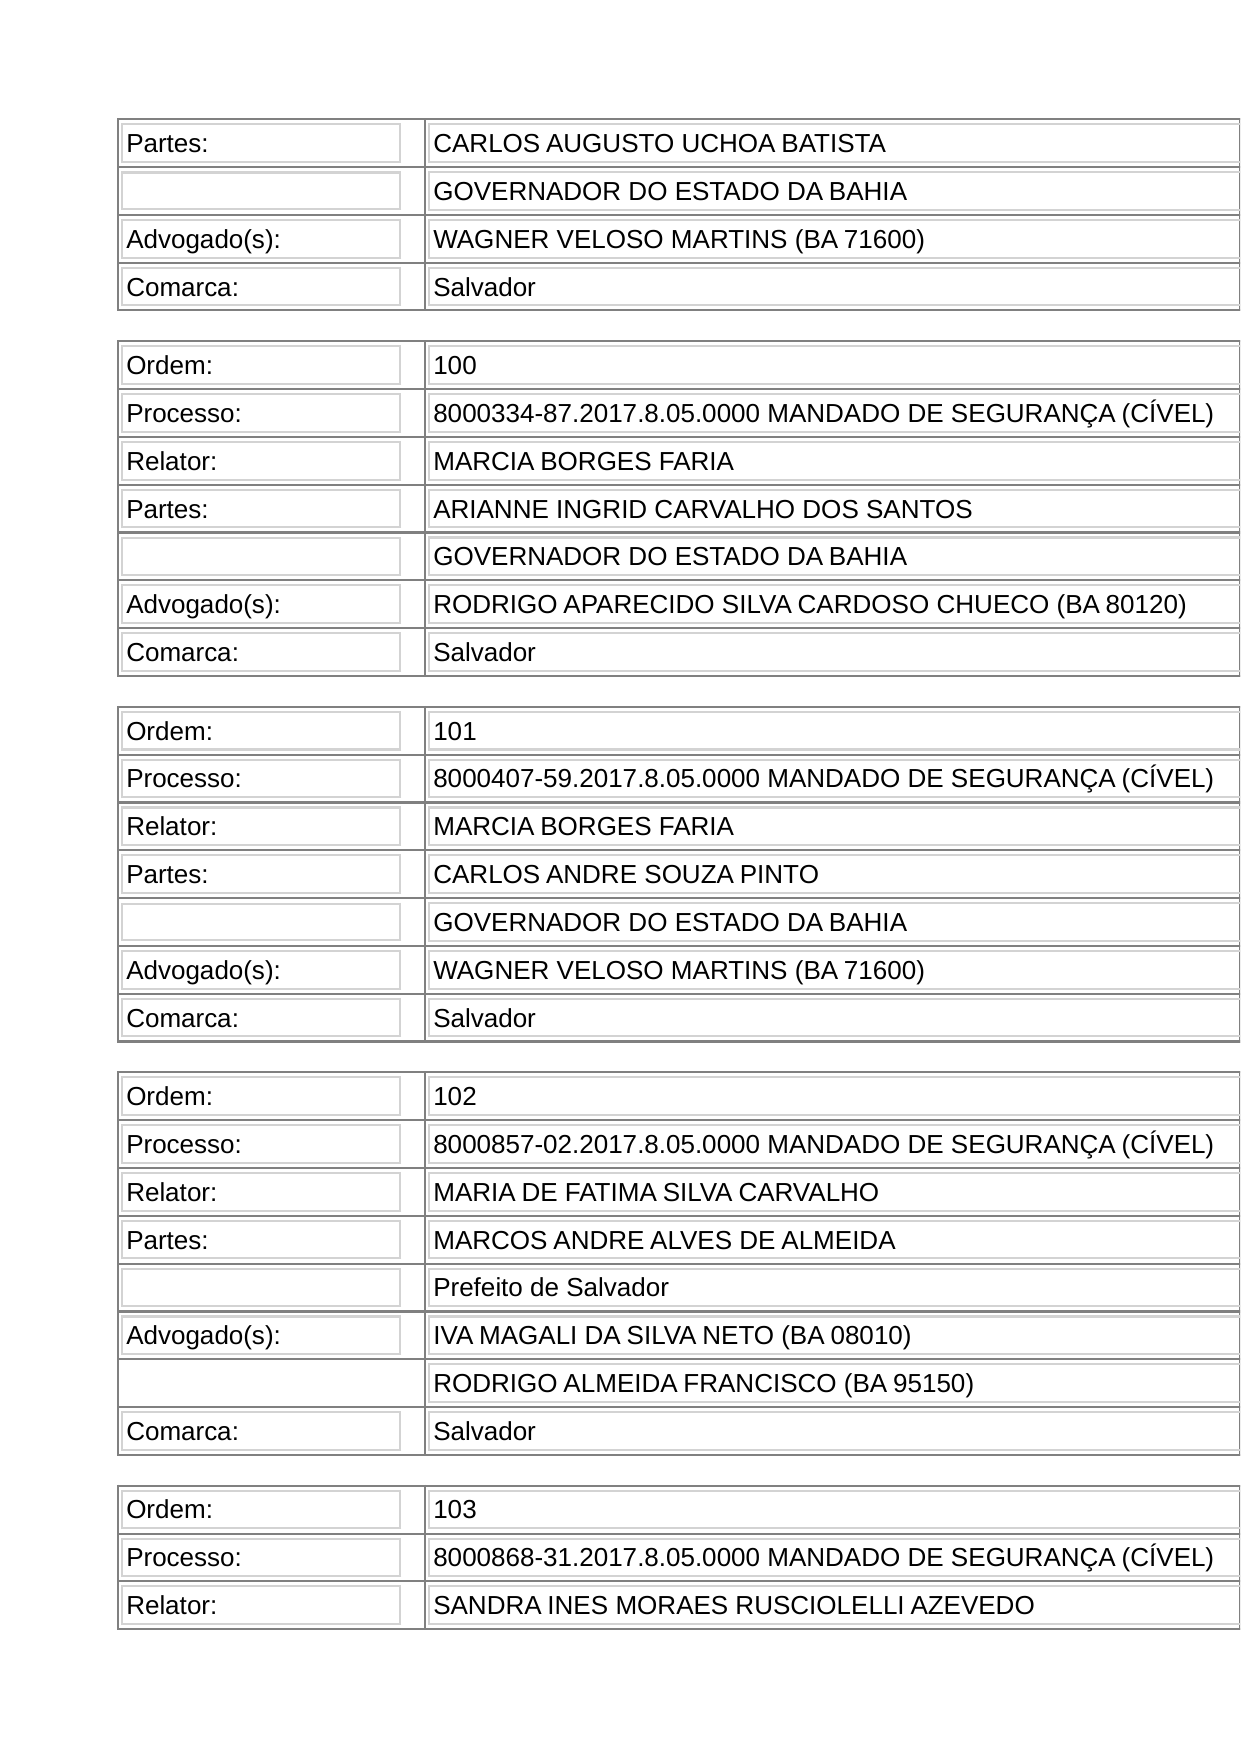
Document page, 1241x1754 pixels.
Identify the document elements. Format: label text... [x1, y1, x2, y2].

table_cell Salvador [426, 629, 1239, 675]
table_cell ARIANNE INGRID CARVALHO DOS SANTOS [426, 486, 1239, 531]
table_header Ordem: [119, 1487, 424, 1532]
table_cell Salvador [426, 995, 1239, 1040]
table_header Ordem: [119, 342, 424, 388]
table_cell MARCOS ANDRE ALVES DE ALMEIDA [426, 1217, 1239, 1262]
table_cell Partes: [119, 486, 424, 531]
table_cell [119, 899, 424, 945]
table_header Ordem: [119, 1073, 424, 1119]
table_cell [119, 168, 424, 214]
table_cell RODRIGO ALMEIDA FRANCISCO (BA 95150) [426, 1360, 1239, 1406]
table_cell Processo: [119, 1121, 424, 1167]
table_cell Advogado(s): [119, 581, 424, 627]
table_cell Prefeito de Salvador [426, 1265, 1239, 1310]
table_cell Partes: [119, 851, 424, 897]
table_cell [119, 534, 424, 579]
table_cell RODRIGO APARECIDO SILVA CARDOSO CHUECO (BA 80120) [426, 581, 1239, 627]
table_cell GOVERNADOR DO ESTADO DA BAHIA [426, 534, 1239, 579]
table_cell Relator: [119, 1582, 424, 1628]
table_cell Comarca: [119, 995, 424, 1040]
table_header Ordem: [119, 708, 424, 753]
table_cell Partes: [119, 1217, 424, 1262]
table_cell Processo: [119, 390, 424, 436]
table_cell Advogado(s): [119, 947, 424, 993]
table_cell Processo: [119, 756, 424, 801]
table_cell Comarca: [119, 264, 424, 309]
table_cell IVA MAGALI DA SILVA NETO (BA 08010) [426, 1313, 1239, 1358]
table_cell 8000334-87.2017.8.05.0000 MANDADO DE SEGURANÇA (CÍVEL) [426, 390, 1239, 436]
table_cell MARCIA BORGES FARIA [426, 438, 1239, 484]
table_header 101 [426, 708, 1239, 753]
table_cell Advogado(s): [119, 216, 424, 262]
table_cell MARCIA BORGES FARIA [426, 804, 1239, 849]
table_cell Comarca: [119, 1408, 424, 1454]
table_header 103 [426, 1487, 1239, 1532]
table_cell WAGNER VELOSO MARTINS (BA 71600) [426, 216, 1239, 262]
table_cell Relator: [119, 438, 424, 484]
table_cell GOVERNADOR DO ESTADO DA BAHIA [426, 168, 1239, 214]
table_cell Relator: [119, 804, 424, 849]
table_cell CARLOS ANDRE SOUZA PINTO [426, 851, 1239, 897]
table_cell [119, 1360, 424, 1406]
table_cell [119, 1265, 424, 1310]
table_cell 8000407-59.2017.8.05.0000 MANDADO DE SEGURANÇA (CÍVEL) [426, 756, 1239, 801]
table_cell Processo: [119, 1535, 424, 1580]
table_cell MARIA DE FATIMA SILVA CARVALHO [426, 1169, 1239, 1215]
table_cell Salvador [426, 1408, 1239, 1454]
table_cell 8000868-31.2017.8.05.0000 MANDADO DE SEGURANÇA (CÍVEL) [426, 1535, 1239, 1580]
table_header 102 [426, 1073, 1239, 1119]
table_cell CARLOS AUGUSTO UCHOA BATISTA [426, 120, 1239, 166]
table_cell SANDRA INES MORAES RUSCIOLELLI AZEVEDO [426, 1582, 1239, 1628]
table_cell Salvador [426, 264, 1239, 309]
table_cell Comarca: [119, 629, 424, 675]
table_cell Partes: [119, 120, 424, 166]
table_cell Relator: [119, 1169, 424, 1215]
table_header 100 [426, 342, 1239, 388]
table_cell WAGNER VELOSO MARTINS (BA 71600) [426, 947, 1239, 993]
table_cell 8000857-02.2017.8.05.0000 MANDADO DE SEGURANÇA (CÍVEL) [426, 1121, 1239, 1167]
table_cell Advogado(s): [119, 1313, 424, 1358]
table_cell GOVERNADOR DO ESTADO DA BAHIA [426, 899, 1239, 945]
